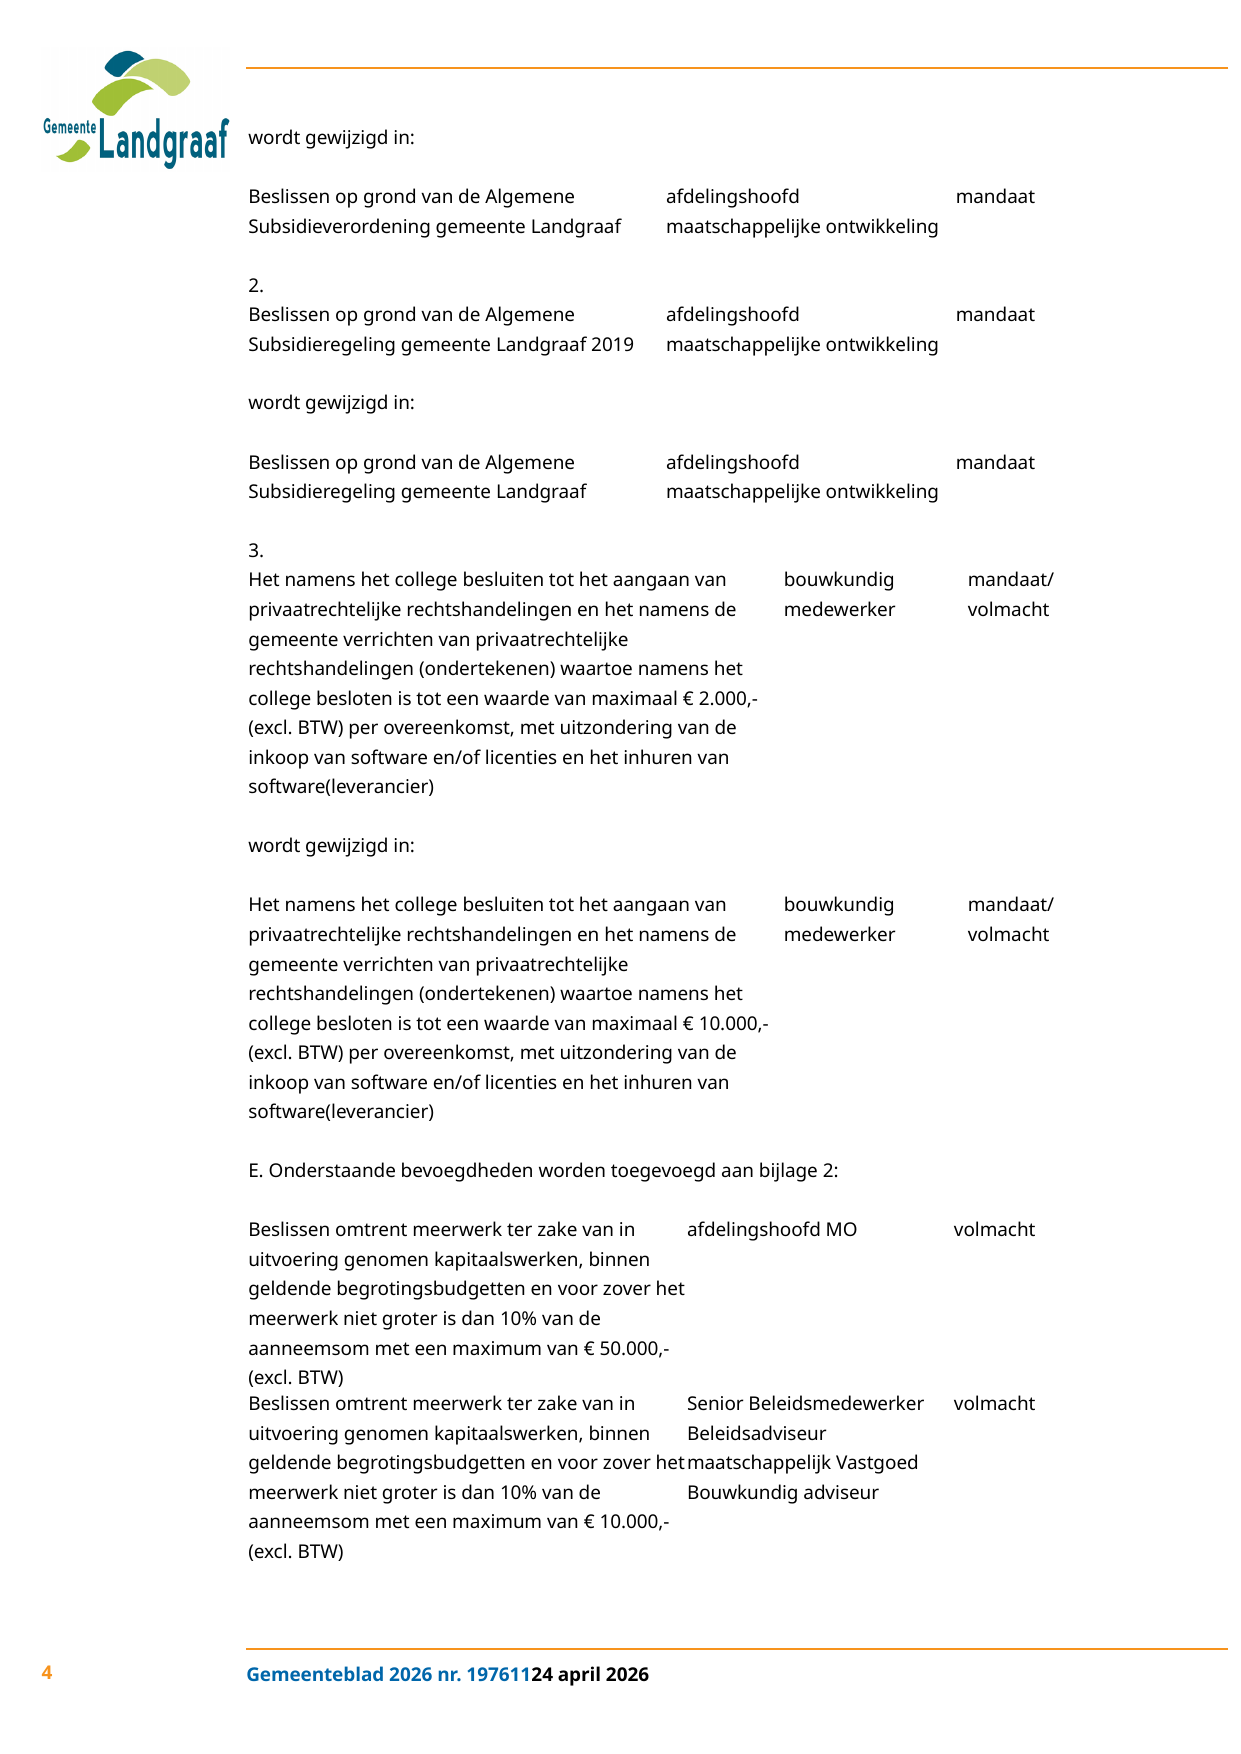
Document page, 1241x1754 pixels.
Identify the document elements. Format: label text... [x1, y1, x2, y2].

text 3. [248, 537, 1152, 563]
table_header Het namens het college besluiten tot het aangaan van privaatrechtelijke rechtshandelingen en het namens de gemeente verrichten van privaatrechtelijke rechtshandelingen (ondertekenen) waartoe namens het college besloten is tot een waarde van maximaal € 2.000,- (excl. BTW) per overeenkomst, met uitzondering van de inkoop van software en/of licenties en het inhuren van software(leverancier) [248, 567, 784, 799]
table_header Beslissen op grond van de Algemene Subsidieregeling gemeente Landgraaf [248, 449, 666, 504]
table_header bouwkundig medewerker [784, 567, 968, 799]
text wordt gewijzigd in: [248, 124, 1152, 150]
picture [41, 47, 231, 172]
table_header afdelingshoofd MO [687, 1216, 954, 1390]
text 2. [248, 272, 1152, 297]
table_header afdelingshoofd maatschappelijke ontwikkeling [666, 449, 956, 504]
table_header mandaat/ volmacht [968, 567, 1152, 799]
table_header Beslissen omtrent meerwerk ter zake van in uitvoering genomen kapitaalswerken, binnen geldende begrotingsbudgetten en voor zover het meerwerk niet groter is dan 10% van de aanneemsom met een maximum van € 50.000,- (excl. BTW) [248, 1216, 687, 1390]
text wordt gewijzigd in: [248, 389, 1152, 415]
table_header Het namens het college besluiten tot het aangaan van privaatrechtelijke rechtshandelingen en het namens de gemeente verrichten van privaatrechtelijke rechtshandelingen (ondertekenen) waartoe namens het college besloten is tot een waarde van maximaal € 10.000,- (excl. BTW) per overeenkomst, met uitzondering van de inkoop van software en/of licenties en het inhuren van software(leverancier) [248, 892, 784, 1124]
table_cell Senior Beleidsmedewerker Beleidsadviseur maatschappelijk Vastgoed Bouwkundig adviseur [687, 1390, 954, 1564]
table_header Beslissen op grond van de Algemene Subsidieverordening gemeente Landgraaf [248, 184, 666, 239]
table_header mandaat [956, 184, 1152, 239]
table_cell volmacht [954, 1390, 1152, 1564]
text E. Onderstaande bevoegdheden worden toegevoegd aan bijlage 2: [248, 1157, 1152, 1183]
table_header volmacht [954, 1216, 1152, 1390]
table_cell Beslissen omtrent meerwerk ter zake van in uitvoering genomen kapitaalswerken, binnen geldende begrotingsbudgetten en voor zover het meerwerk niet groter is dan 10% van de aanneemsom met een maximum van € 10.000,- (excl. BTW) [248, 1390, 687, 1564]
table_header Beslissen op grond van de Algemene Subsidieregeling gemeente Landgraaf 2019 [248, 301, 666, 357]
table_header afdelingshoofd maatschappelijke ontwikkeling [666, 301, 956, 357]
table_header mandaat/ volmacht [968, 892, 1152, 1124]
table_header afdelingshoofd maatschappelijke ontwikkeling [666, 184, 956, 239]
text wordt gewijzigd in: [248, 832, 1152, 858]
table_header mandaat [956, 301, 1152, 357]
table_header bouwkundig medewerker [784, 892, 968, 1124]
table_header mandaat [956, 449, 1152, 504]
